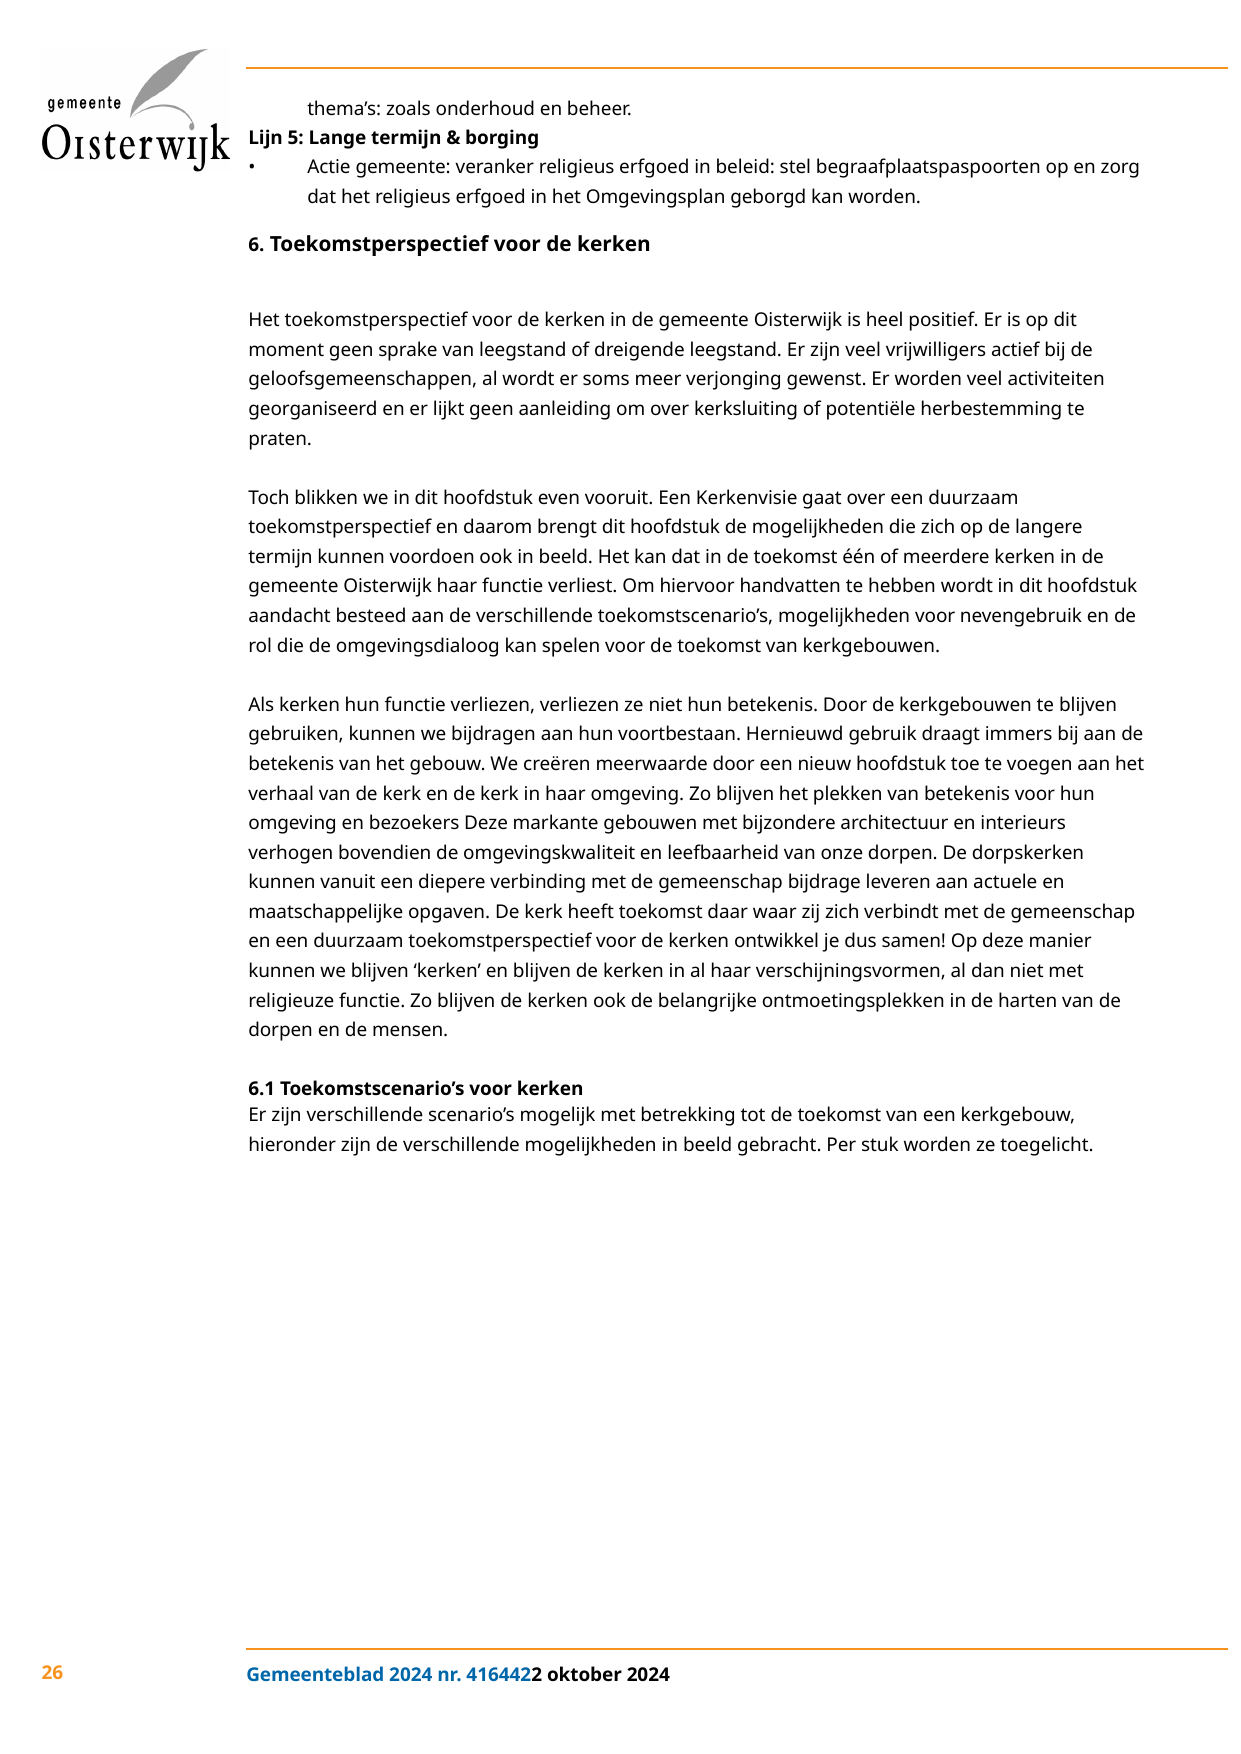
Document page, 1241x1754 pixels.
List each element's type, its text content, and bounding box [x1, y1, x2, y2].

text Het toekomstperspectief voor de kerken in de gemeente Oisterwijk is heel positief. Er is op dit moment geen sprake van leegstand of dreigende leegstand. Er zijn veel vrijwilligers actief bij de geloofsgemeenschappen, al wordt er soms meer verjonging gewenst. Er worden veel activiteiten georganiseerd en er lijkt geen aanleiding om over kerksluiting of potentiële herbestemming te praten. [248, 306, 1152, 450]
table_header Lijn 5: Lange termijn & borging [248, 125, 1152, 150]
text Er zijn verschillende scenario’s mogelijk met betrekking tot de toekomst van een kerkgebouw, hieronder zijn de verschillende mogelijkheden in beeld gebracht. Per stuk worden ze toegelicht. [248, 1101, 1152, 1157]
text Als kerken hun functie verliezen, verliezen ze niet hun betekenis. Door de kerkgebouwen te blijven gebruiken, kunnen we bijdragen aan hun voortbestaan. Hernieuwd gebruik draagt immers bij aan de betekenis van het gebouw. We creëren meerwaarde door een nieuw hoofdstuk toe te voegen aan het verhaal van de kerk en de kerk in haar omgeving. Zo blijven het plekken van betekenis voor hun omgeving en bezoekers Deze markante gebouwen met bijzondere architectuur en interieurs verhogen bovendien de omgevingskwaliteit en leefbaarheid van onze dorpen. De dorpskerken kunnen vanuit een diepere verbinding met de gemeenschap bijdrage leveren aan actuele en maatschappelijke opgaven. De kerk heeft toekomst daar waar zij zich verbindt met de gemeenschap en een duurzaam toekomstperspectief voor de kerken ontwikkel je dus samen! Op deze manier kunnen we blijven ‘kerken’ en blijven de kerken in al haar verschijningsvormen, al dan niet met religieuze functie. Zo blijven de kerken ook de belangrijke ontmoetingsplekken in de harten van de dorpen en de mensen. [248, 691, 1152, 1042]
picture [41, 47, 231, 172]
list Actie gemeente: veranker religieus erfgoed in beleid: stel begraafplaatspaspoorten op en zorg dat het religieus erfgoed in het Omgevingsplan geborgd kan worden. [248, 153, 1152, 209]
list thema’s: zoals onderhoud en beheer. [248, 95, 1152, 121]
text 6.1 Toekomstscenario’s voor kerken [248, 1076, 1152, 1101]
text 6. Toekomstperspectief voor de kerken [248, 229, 1152, 257]
text Toch blikken we in dit hoofdstuk even vooruit. Een Kerkenvisie gaat over een duurzaam toekomstperspectief en daarom brengt dit hoofdstuk de mogelijkheden die zich op de langere termijn kunnen voordoen ook in beeld. Het kan dat in de toekomst één of meerdere kerken in de gemeente Oisterwijk haar functie verliest. Om hiervoor handvatten te hebben wordt in dit hoofdstuk aandacht besteed aan de verschillende toekomstscenario’s, mogelijkheden voor nevengebruik en de rol die de omgevingsdialoog kan spelen voor de toekomst van kerkgebouwen. [248, 484, 1152, 657]
